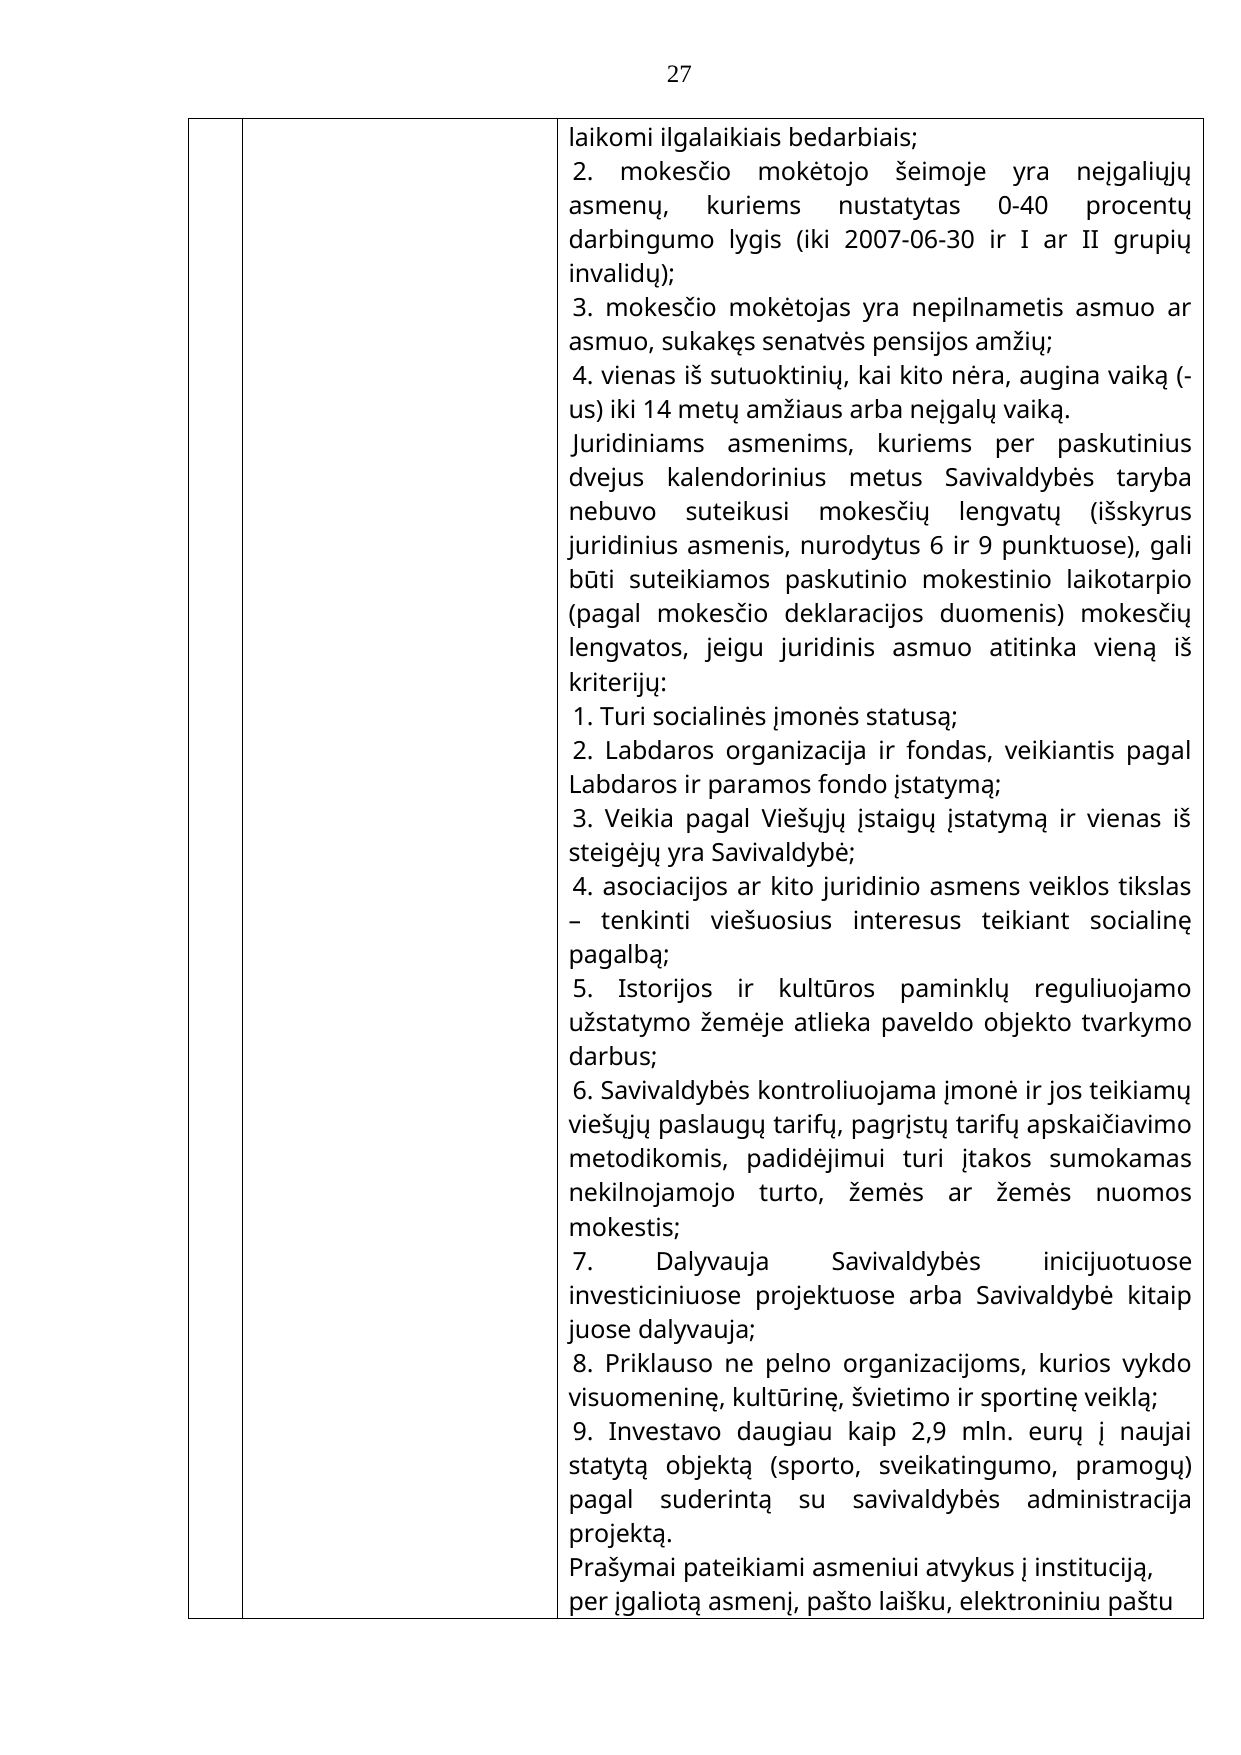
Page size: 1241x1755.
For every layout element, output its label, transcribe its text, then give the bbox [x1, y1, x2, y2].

table_cell [243, 119, 557, 1618]
table_cell laikomi ilgalaikiais bedarbiais; 2. mokesčio mokėtojo šeimoje yra neįgaliųjų asmenų, kuriems nustatytas 0-40 procentų darbingumo lygis (iki 2007-06-30 ir I ar II grupių invalidų); 3. mokesčio mokėtojas yra nepilnametis asmuo ar asmuo, sukakęs senatvės pensijos amžių; 4. vienas iš sutuoktinių, kai kito nėra, augina vaiką (-us) iki 14 metų amžiaus arba neįgalų vaiką. Juridiniams asmenims, kuriems per paskutinius dvejus kalendorinius metus Savivaldybės taryba nebuvo suteikusi mokesčių lengvatų (išskyrus juridinius asmenis, nurodytus 6 ir 9 punktuose), gali būti suteikiamos paskutinio mokestinio laikotarpio (pagal mokesčio deklaracijos duomenis) mokesčių lengvatos, jeigu juridinis asmuo atitinka vieną iš kriterijų: 1. Turi socialinės įmonės statusą; 2. Labdaros organizacija ir fondas, veikiantis pagal Labdaros ir paramos fondo įstatymą; 3. Veikia pagal Viešųjų įstaigų įstatymą ir vienas iš steigėjų yra Savivaldybė; 4. asociacijos ar kito juridinio asmens veiklos tikslas – tenkinti viešuosius interesus teikiant socialinę pagalbą; 5. Istorijos ir kultūros paminklų reguliuojamo užstatymo žemėje atlieka paveldo objekto tvarkymo darbus; 6. Savivaldybės kontroliuojama įmonė ir jos teikiamų viešųjų paslaugų tarifų, pagrįstų tarifų apskaičiavimo metodikomis, padidėjimui turi įtakos sumokamas nekilnojamojo turto, žemės ar žemės nuomos mokestis; 7. Dalyvauja Savivaldybės inicijuotuose investiciniuose projektuose arba Savivaldybė kitaip juose dalyvauja; 8. Priklauso ne pelno organizacijoms, kurios vykdo visuomeninę, kultūrinę, švietimo ir sportinę veiklą; 9. Investavo daugiau kaip 2,9 mln. eurų į naujai statytą objektą (sporto, sveikatingumo, pramogų) pagal suderintą su savivaldybės administracija projektą. Prašymai pateikiami asmeniui atvykus į instituciją, per įgaliotą asmenį, pašto laišku, elektroniniu paštu [558, 119, 1203, 1618]
table_cell [189, 119, 242, 1618]
